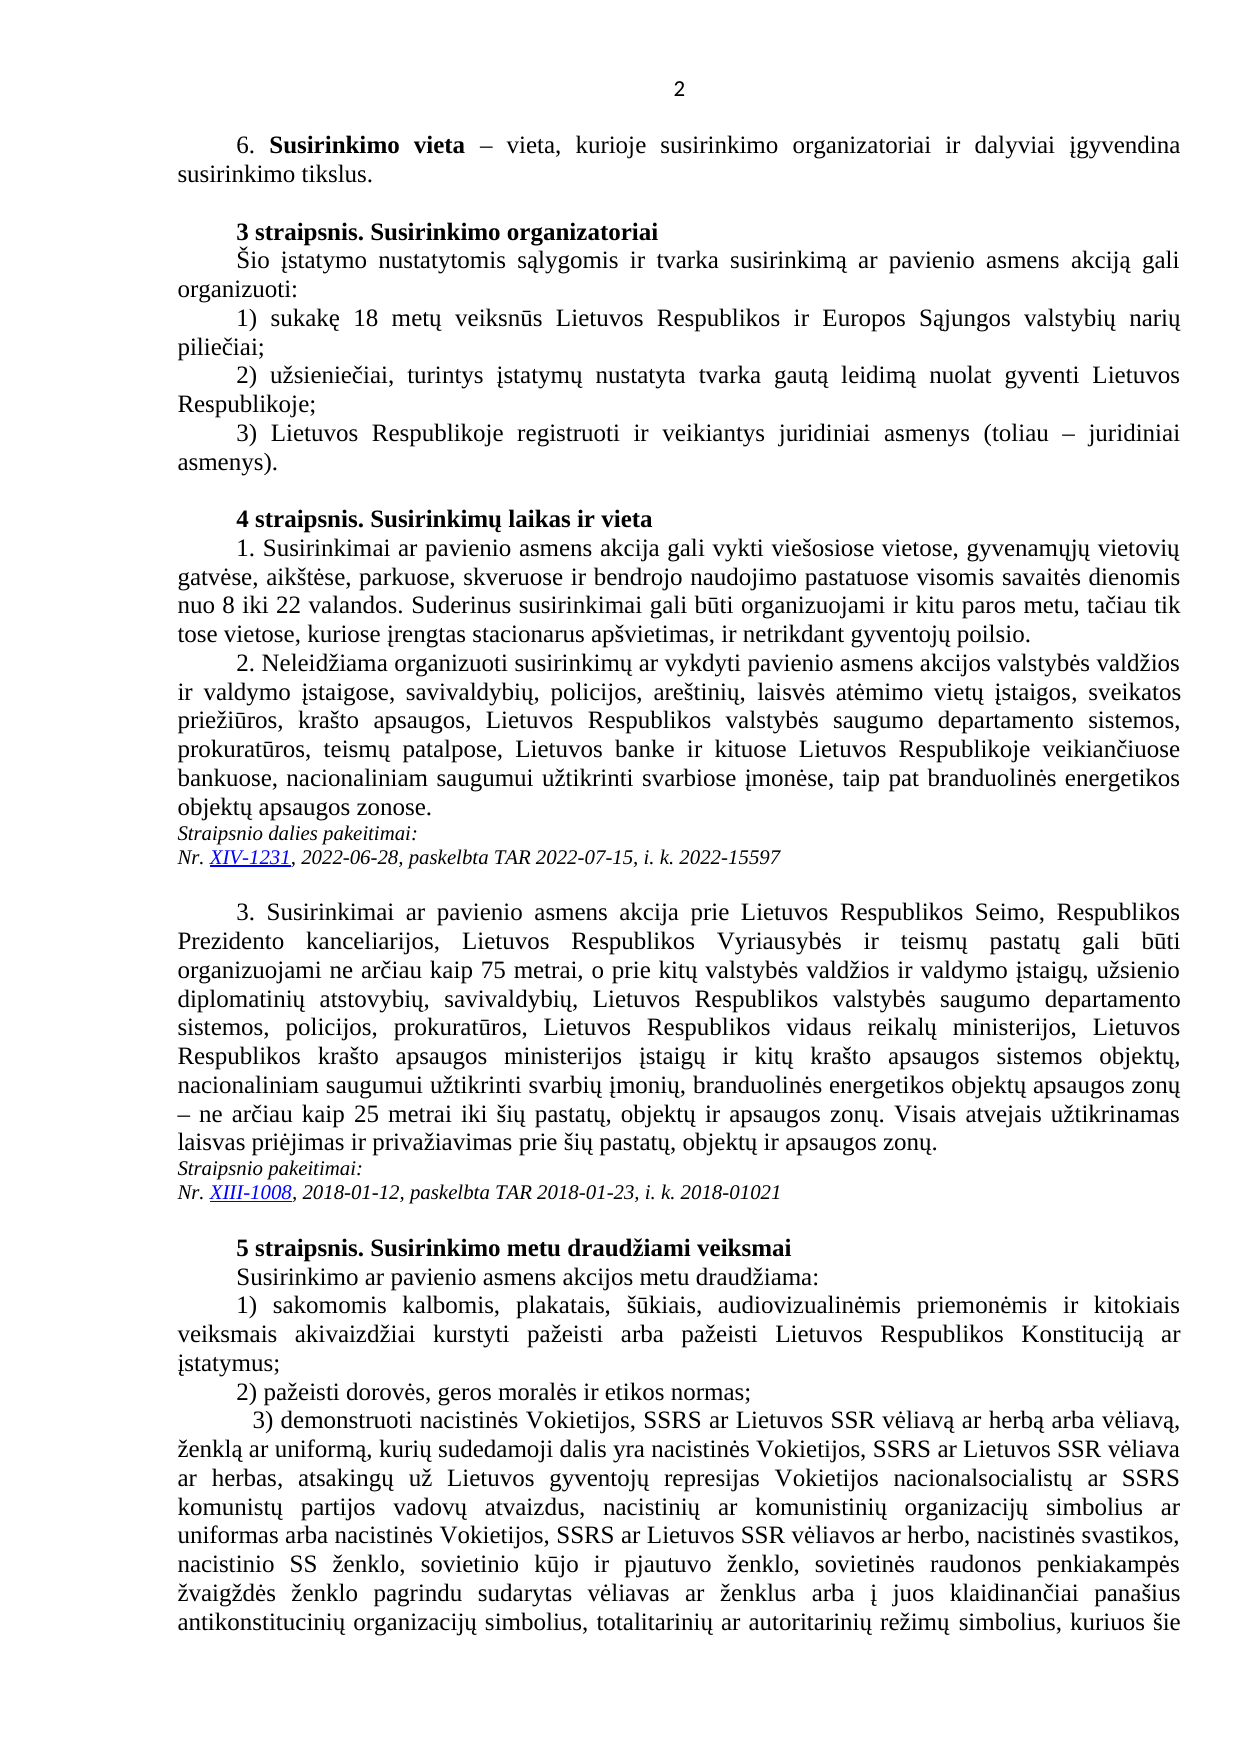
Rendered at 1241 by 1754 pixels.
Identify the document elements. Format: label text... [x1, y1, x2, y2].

text 1) sakomomis kalbomis, plakatais, šūkiais, audiovizualinėmis priemonėmis ir kitokiais veiksmais akivaizdžiai kurstyti pažeisti arba pažeisti Lietuvos Respublikos Konstituciją ar įstatymus; [177, 1291, 1181, 1377]
text Straipsnio pakeitimai: [177, 1156, 1181, 1180]
text 6. Susirinkimo vieta – vieta, kurioje susirinkimo organizatoriai ir dalyviai įgyvendina susirinkimo tikslus. [177, 131, 1181, 188]
text 3) Lietuvos Respublikoje registruoti ir veikiantys juridiniai asmenys (toliau – juridiniai asmenys). [177, 418, 1181, 476]
text Susirinkimo ar pavienio asmens akcijos metu draudžiama: [177, 1262, 1181, 1291]
text Nr. XIV-1231, 2022-06-28, paskelbta TAR 2022-07-15, i. k. 2022-15597 [177, 845, 1181, 869]
text 2) pažeisti dorovės, geros moralės ir etikos normas; [177, 1377, 1181, 1406]
text 4 straipsnis. Susirinkimų laikas ir vieta [177, 504, 1181, 533]
text Straipsnio dalies pakeitimai: [177, 821, 1181, 845]
text 5 straipsnis. Susirinkimo metu draudžiami veiksmai [177, 1233, 1181, 1262]
text Šio įstatymo nustatytomis sąlygomis ir tvarka susirinkimą ar pavienio asmens akciją gali organizuoti: [177, 246, 1181, 303]
text 3 straipsnis. Susirinkimo organizatoriai [177, 217, 1181, 246]
text 3) demonstruoti nacistinės Vokietijos, SSRS ar Lietuvos SSR vėliavą ar herbą arba vėliavą, ženklą ar uniformą, kurių sudedamoji dalis yra nacistinės Vokietijos, SSRS ar Lietuvos SSR vėliava ar herbas, atsakingų už Lietuvos gyventojų represijas Vokietijos nacionalsocialistų ar SSRS komunistų partijos vadovų atvaizdus, nacistinių ar komunistinių organizacijų simbolius ar uniformas arba nacistinės Vokietijos, SSRS ar Lietuvos SSR vėliavos ar herbo, nacistinės svastikos, nacistinio SS ženklo, sovietinio kūjo ir pjautuvo ženklo, sovietinės raudonos penkiakampės žvaigždės ženklo pagrindu sudarytas vėliavas ar ženklus arba į juos klaidinančiai panašius antikonstitucinių organizacijų simbolius, totalitarinių ar autoritarinių režimų simbolius, kuriuos šie [177, 1406, 1181, 1636]
text 1. Susirinkimai ar pavienio asmens akcija gali vykti viešosiose vietose, gyvenamųjų vietovių gatvėse, aikštėse, parkuose, skveruose ir bendrojo naudojimo pastatuose visomis savaitės dienomis nuo 8 iki 22 valandos. Suderinus susirinkimai gali būti organizuojami ir kitu paros metu, tačiau tik tose vietose, kuriose įrengtas stacionarus apšvietimas, ir netrikdant gyventojų poilsio. [177, 533, 1181, 648]
text 1) sukakę 18 metų veiksnūs Lietuvos Respublikos ir Europos Sąjungos valstybių narių piliečiai; [177, 303, 1181, 361]
text Nr. XIII-1008, 2018-01-12, paskelbta TAR 2018-01-23, i. k. 2018-01021 [177, 1180, 1181, 1204]
text 3. Susirinkimai ar pavienio asmens akcija prie Lietuvos Respublikos Seimo, Respublikos Prezidento kanceliarijos, Lietuvos Respublikos Vyriausybės ir teismų pastatų gali būti organizuojami ne arčiau kaip 75 metrai, o prie kitų valstybės valdžios ir valdymo įstaigų, užsienio diplomatinių atstovybių, savivaldybių, Lietuvos Respublikos valstybės saugumo departamento sistemos, policijos, prokuratūros, Lietuvos Respublikos vidaus reikalų ministerijos, Lietuvos Respublikos krašto apsaugos ministerijos įstaigų ir kitų krašto apsaugos sistemos objektų, nacionaliniam saugumui užtikrinti svarbių įmonių, branduolinės energetikos objektų apsaugos zonų – ne arčiau kaip 25 metrai iki šių pastatų, objektų ir apsaugos zonų. Visais atvejais užtikrinamas laisvas priėjimas ir privažiavimas prie šių pastatų, objektų ir apsaugos zonų. [177, 897, 1181, 1156]
text 2) užsieniečiai, turintys įstatymų nustatyta tvarka gautą leidimą nuolat gyventi Lietuvos Respublikoje; [177, 361, 1181, 418]
text 2. Neleidžiama organizuoti susirinkimų ar vykdyti pavienio asmens akcijos valstybės valdžios ir valdymo įstaigose, savivaldybių, policijos, areštinių, laisvės atėmimo vietų įstaigos, sveikatos priežiūros, krašto apsaugos, Lietuvos Respublikos valstybės saugumo departamento sistemos, prokuratūros, teismų patalpose, Lietuvos banke ir kituose Lietuvos Respublikoje veikiančiuose bankuose, nacionaliniam saugumui užtikrinti svarbiose įmonėse, taip pat branduolinės energetikos objektų apsaugos zonose. [177, 648, 1181, 821]
